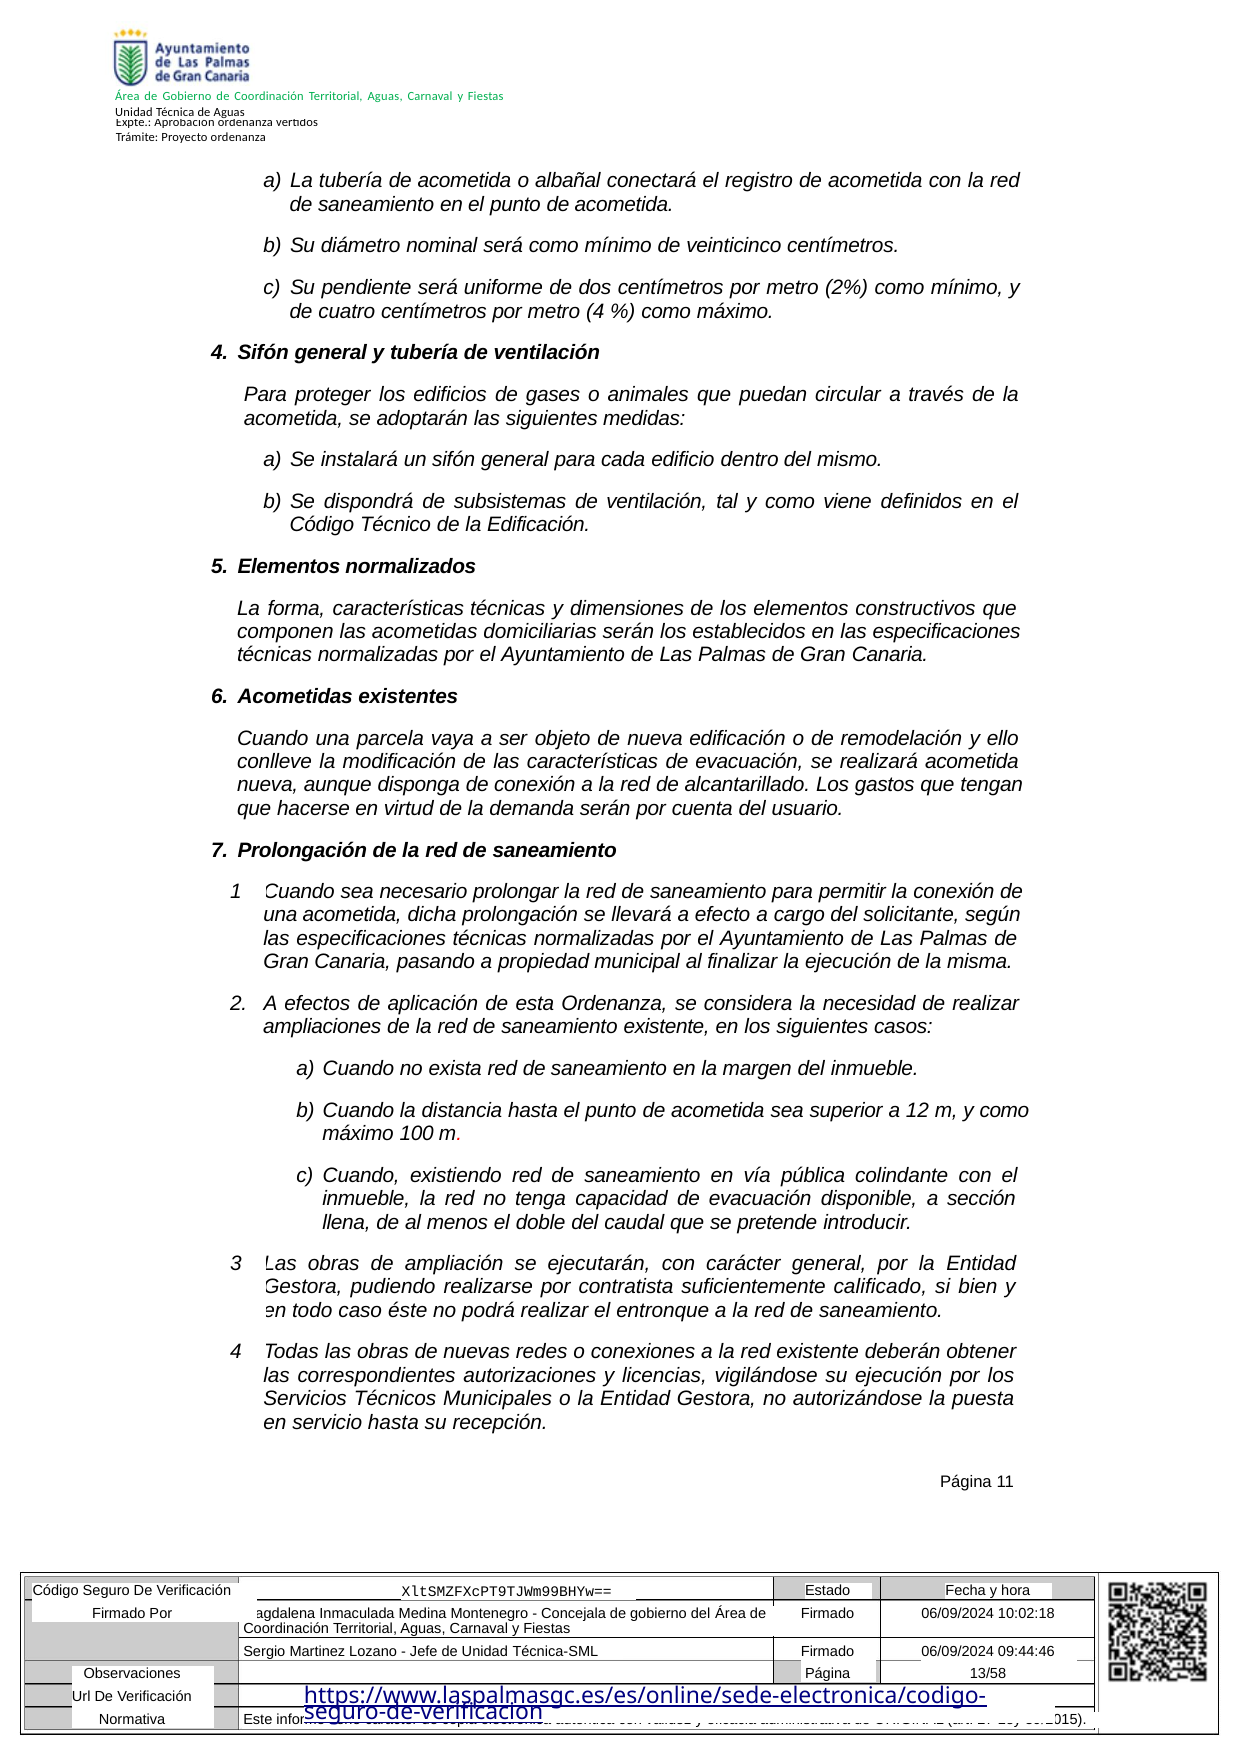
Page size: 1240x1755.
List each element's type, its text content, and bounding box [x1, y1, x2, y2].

text 2. A efectos de aplicación de esta Ordenanza, se considera la necesidad de realizar [230, 992, 1039, 1015]
text inmueble, la red no tenga capacidad de evacuación disponible, a sección [322, 1187, 1039, 1210]
text . Las obras de ampliación se ejecutarán, con carácter general, por la Entidad [266, 1252, 1039, 1275]
text que hacerse en virtud de la demanda serán por cuenta del usuario. [237, 797, 1040, 820]
text Trámite: Proyecto ordenanza [116, 129, 344, 145]
text Url De Verificación [72, 1689, 214, 1705]
text Área de Gobierno de Coordinación Territorial, Aguas, Carnaval y Fiestas [115, 88, 530, 103]
text componen las acometidas domiciliarias serán los establecidos en las especificaciones [237, 620, 1040, 643]
text las especificaciones técnicas normalizadas por el Ayuntamiento de Las Palmas de [263, 927, 1040, 950]
text Código Seguro De Verificación [32, 1583, 257, 1599]
text Coordinación Territorial, Aguas, Carnaval y Fiestas [243, 1622, 791, 1636]
text https://www.laspalmasgc.es/es/online/sede-electronica/codigo-seguro-de-verificacion [339, 1690, 1055, 1723]
text Unidad Técnica de Aguas [115, 103, 530, 119]
text Normativa [99, 1712, 214, 1728]
text una acometida, dicha prolongación se llevará a efecto a cargo del solicitante, según [263, 904, 1040, 926]
text Código Técnico de la Edificación. [289, 513, 1040, 536]
text La forma, características técnicas y dimensiones de los elementos constructivos que [237, 597, 1040, 619]
text XltSMZFXcPT9TJWm99BHYw== [401, 1584, 636, 1600]
text nueva, aunque disponga de conexión a la red de alcantarillado. Los gastos que tengan [237, 773, 1040, 796]
text 4 [230, 1341, 266, 1363]
text llena, de al menos el doble del caudal que se pretende introducir. [322, 1211, 1039, 1234]
text a) La tubería de acometida o albañal conectará el registro de acometida con la red [263, 169, 1040, 192]
text a) Cuando no exista red de saneamiento en la margen del inmueble. [296, 1057, 940, 1080]
text Expte.: Aprobación ordenanza vertidos [116, 119, 344, 129]
text Magdalena Inmaculada Medina Montenegro - Concejala de gobierno del Área de [257, 1606, 791, 1622]
text 6. Acometidas existentes [211, 685, 482, 708]
text Servicios Técnicos Municipales o la Entidad Gestora, no autorizándose la puesta [263, 1387, 1038, 1410]
text 1 [230, 880, 266, 903]
text . Cuando sea necesario prolongar la red de saneamiento para permitir la conexión de [266, 880, 1040, 903]
text Sergio Martinez Lozano - Jefe de Unidad Técnica-SML [243, 1643, 623, 1659]
text c) Su pendiente será uniforme de dos centímetros por metro (2%) como mínimo, y [263, 276, 1040, 299]
text b) Cuando la distancia hasta el punto de acometida sea superior a 12 m, y como [296, 1099, 1040, 1122]
text 3 [230, 1252, 266, 1275]
text Firmado [801, 1643, 876, 1659]
text Estado [805, 1583, 872, 1599]
text 5. Elementos normalizados [211, 555, 501, 578]
text conlleve la modificación de las características de evacuación, se realizará acometida [237, 750, 1040, 773]
text b) Se dispondrá de subsistemas de ventilación, tal y como viene definidos en el [263, 490, 1040, 513]
text ampliaciones de la red de saneamiento existente, en los siguientes casos: [263, 1016, 1039, 1038]
text 06/09/2024 10:02:18 [921, 1606, 1077, 1622]
text 13/58 [969, 1666, 1077, 1682]
text acometida, se adoptarán las siguientes medidas: [244, 407, 1039, 429]
text técnicas normalizadas por el Ayuntamiento de Las Palmas de Gran Canaria. [237, 644, 1040, 666]
text de saneamiento en el punto de acometida. [289, 193, 698, 216]
text Página 11 [940, 1472, 1040, 1491]
text máximo 100 m. [322, 1122, 1040, 1145]
text de cuatro centímetros por metro (4 %) como máximo. [289, 300, 1040, 323]
text Cuando una parcela vaya a ser objeto de nueva edificación o de remodelación y ello [237, 727, 1040, 749]
text Página [805, 1666, 876, 1682]
text en todo caso éste no podrá realizar el entronque a la red de saneamiento. [266, 1299, 1039, 1322]
text Este informe tiene carácter de copia electrónica auténtica con validez y eficacia administrativa de ORIGINAL (art. 27 Ley 39/2015). [243, 1712, 1113, 1728]
text a) Se instalará un sifón general para cada edificio dentro del mismo. [263, 448, 903, 471]
text 7. Prolongación de la red de saneamiento [211, 839, 640, 862]
text Firmado [801, 1606, 876, 1622]
text 4. Sifón general y tubería de ventilación [211, 342, 622, 364]
text Observaciones [83, 1666, 214, 1682]
text https://www.laspalmasgc.es/es/online/sede-electronica/codigo-seguro-de-verificacion [556, 1690, 960, 1705]
text Para proteger los edificios de gases o animales que puedan circular a través de la [244, 383, 1039, 406]
text Gran Canaria, pasando a propiedad municipal al finalizar la ejecución de la misma. [263, 951, 1040, 973]
text Gestora, pudiendo realizarse por contratista suficientemente calificado, si bien y [266, 1276, 1039, 1298]
text Firmado Por [92, 1606, 257, 1622]
text b) Su diámetro nominal será como mínimo de veinticinco centímetros. [263, 235, 919, 257]
text las correspondientes autorizaciones y licencias, vigilándose su ejecución por los [263, 1364, 1038, 1387]
text . Todas las obras de nuevas redes o conexiones a la red existente deberán obtener [266, 1341, 1038, 1363]
text en servicio hasta su recepción. [263, 1411, 1038, 1434]
text https://www.laspalmasgc.es/es/online/sede-electronica/codigo-seguro-de-verificacion [338, 1690, 468, 1705]
text c) Cuando, existiendo red de saneamiento en vía pública colindante con el [296, 1164, 1039, 1187]
text 06/09/2024 09:44:46 [921, 1643, 1077, 1659]
text Fecha y hora [945, 1583, 1052, 1599]
